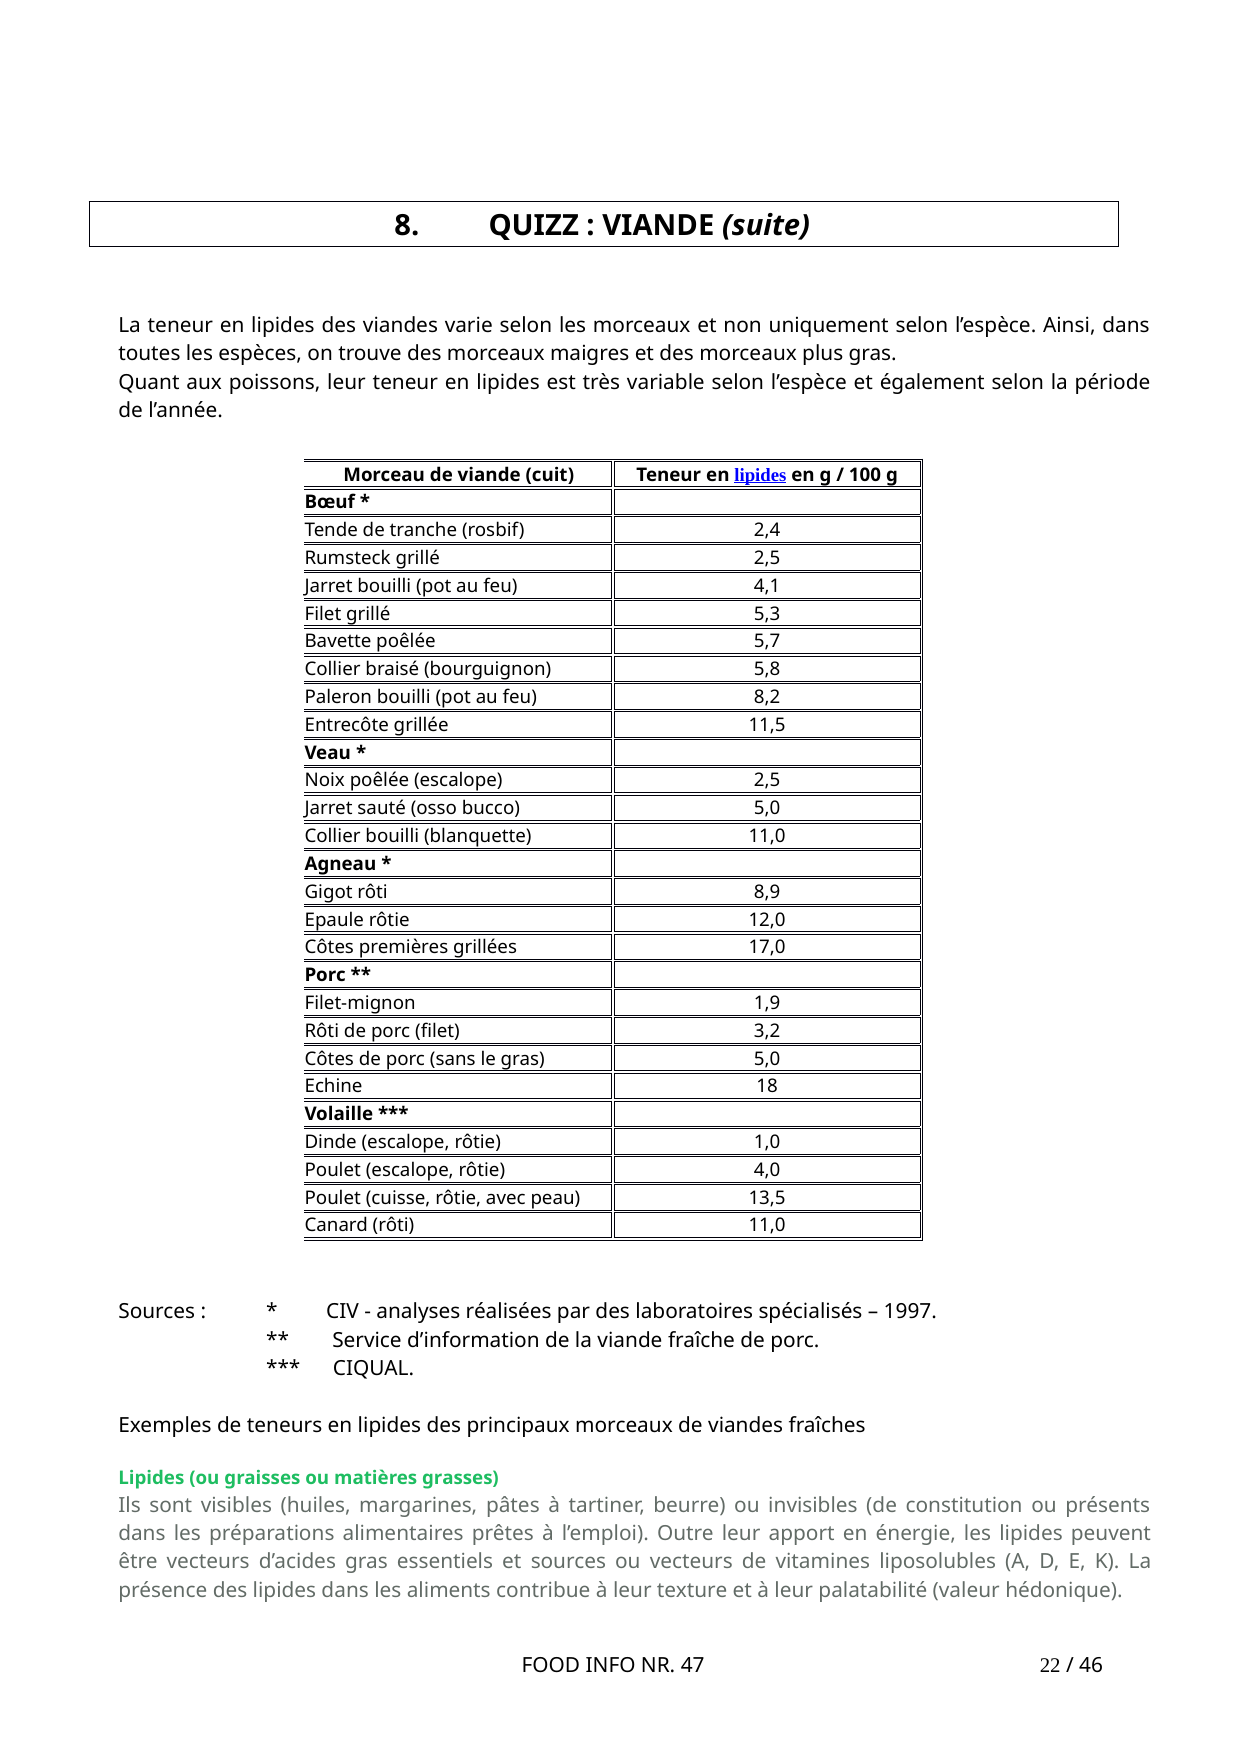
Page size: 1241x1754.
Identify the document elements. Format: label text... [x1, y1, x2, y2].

table_cell 11,0 [615, 1213, 920, 1237]
table_cell Entrecôte grillée [304, 712, 611, 737]
table_cell Agneau * [304, 851, 611, 876]
table_cell [615, 740, 920, 764]
table_cell Tende de tranche (rosbif) [304, 517, 611, 542]
text Quant aux poissons, leur teneur en lipides est très variable selon l’espèce et également selon la période de l’année. [118, 367, 1152, 424]
table_cell 1,0 [615, 1129, 920, 1154]
table_cell Porc ** [304, 962, 611, 987]
text Exemples de teneurs en lipides des principaux morceaux de viandes fraîches [118, 1410, 1152, 1439]
table_cell Epaule rôtie [304, 907, 611, 931]
table_cell Côtes premières grillées [304, 935, 611, 959]
table_cell Poulet (cuisse, rôtie, avec peau) [304, 1185, 611, 1209]
table_cell Rôti de porc (filet) [304, 1018, 611, 1043]
table_cell 12,0 [615, 907, 920, 931]
table_cell Bavette poêlée [304, 629, 611, 653]
table_cell Echine [304, 1074, 611, 1098]
table_cell [615, 851, 920, 876]
table_header Teneur en lipides en g / 100 g [615, 462, 920, 486]
text *** CIQUAL. [118, 1353, 1152, 1382]
table_cell 4,0 [615, 1157, 920, 1182]
table_cell 4,1 [615, 573, 920, 598]
table_cell 2,5 [615, 545, 920, 570]
table_cell Jarret bouilli (pot au feu) [304, 573, 611, 598]
table_cell 1,9 [615, 990, 920, 1015]
table_cell 11,5 [615, 712, 920, 737]
text La teneur en lipides des viandes varie selon les morceaux et non uniquement selon l’espèce. Ainsi, dans toutes les espèces, on trouve des morceaux maigres et des morceaux plus gras. [118, 310, 1152, 367]
table_cell 18 [615, 1074, 920, 1098]
table_cell Bœuf * [304, 490, 611, 514]
table_cell Dinde (escalope, rôtie) [304, 1129, 611, 1154]
table_cell [615, 962, 920, 987]
table_cell Paleron bouilli (pot au feu) [304, 684, 611, 709]
subtitle 8. QUIZZ : VIANDE (suite) [90, 202, 1118, 246]
table_cell Jarret sauté (osso bucco) [304, 796, 611, 820]
table_cell 5,0 [615, 796, 920, 820]
table_cell 8,2 [615, 684, 920, 709]
table_cell Filet grillé [304, 601, 611, 625]
table_cell 2,5 [615, 768, 920, 792]
table_cell 3,2 [615, 1018, 920, 1043]
table_cell [615, 1102, 920, 1126]
table_cell 8,9 [615, 879, 920, 903]
table_cell Poulet (escalope, rôtie) [304, 1157, 611, 1182]
table_cell 5,3 [615, 601, 920, 625]
table_cell Collier braisé (bourguignon) [304, 657, 611, 681]
table_cell 5,8 [615, 657, 920, 681]
table_cell [615, 490, 920, 514]
table_cell Veau * [304, 740, 611, 764]
table_cell 5,0 [615, 1046, 920, 1070]
table_cell 13,5 [615, 1185, 920, 1209]
text Sources : * CIV - analyses réalisées par des laboratoires spécialisés – 1997. [118, 1296, 1152, 1325]
table_cell 11,0 [615, 824, 920, 848]
table_cell Côtes de porc (sans le gras) [304, 1046, 611, 1070]
text Ils sont visibles (huiles, margarines, pâtes à tartiner, beurre) ou invisibles (de constitution ou présents dans les préparations alimentaires prêtes à l’emploi). Outre leur apport en énergie, les lipides peuvent être vecteurs d’acides gras essentiels et sources ou vecteurs de vitamines liposolubles (A, D, E, K). La présence des lipides dans les aliments contribue à leur texture et à leur palatabilité (valeur hédonique). [118, 1490, 1152, 1603]
table_cell Canard (rôti) [304, 1213, 611, 1237]
table_cell 17,0 [615, 935, 920, 959]
table_cell Filet-mignon [304, 990, 611, 1015]
table_cell Collier bouilli (blanquette) [304, 824, 611, 848]
table_cell 2,4 [615, 517, 920, 542]
table_cell Gigot rôti [304, 879, 611, 903]
table_cell Rumsteck grillé [304, 545, 611, 570]
table_cell Volaille *** [304, 1102, 611, 1126]
table_cell Noix poêlée (escalope) [304, 768, 611, 792]
table_header Morceau de viande (cuit) [304, 462, 611, 486]
text Lipides (ou graisses ou matières grasses) [118, 1464, 1152, 1490]
table_cell 5,7 [615, 629, 920, 653]
text ** Service d’information de la viande fraîche de porc. [118, 1325, 1152, 1353]
